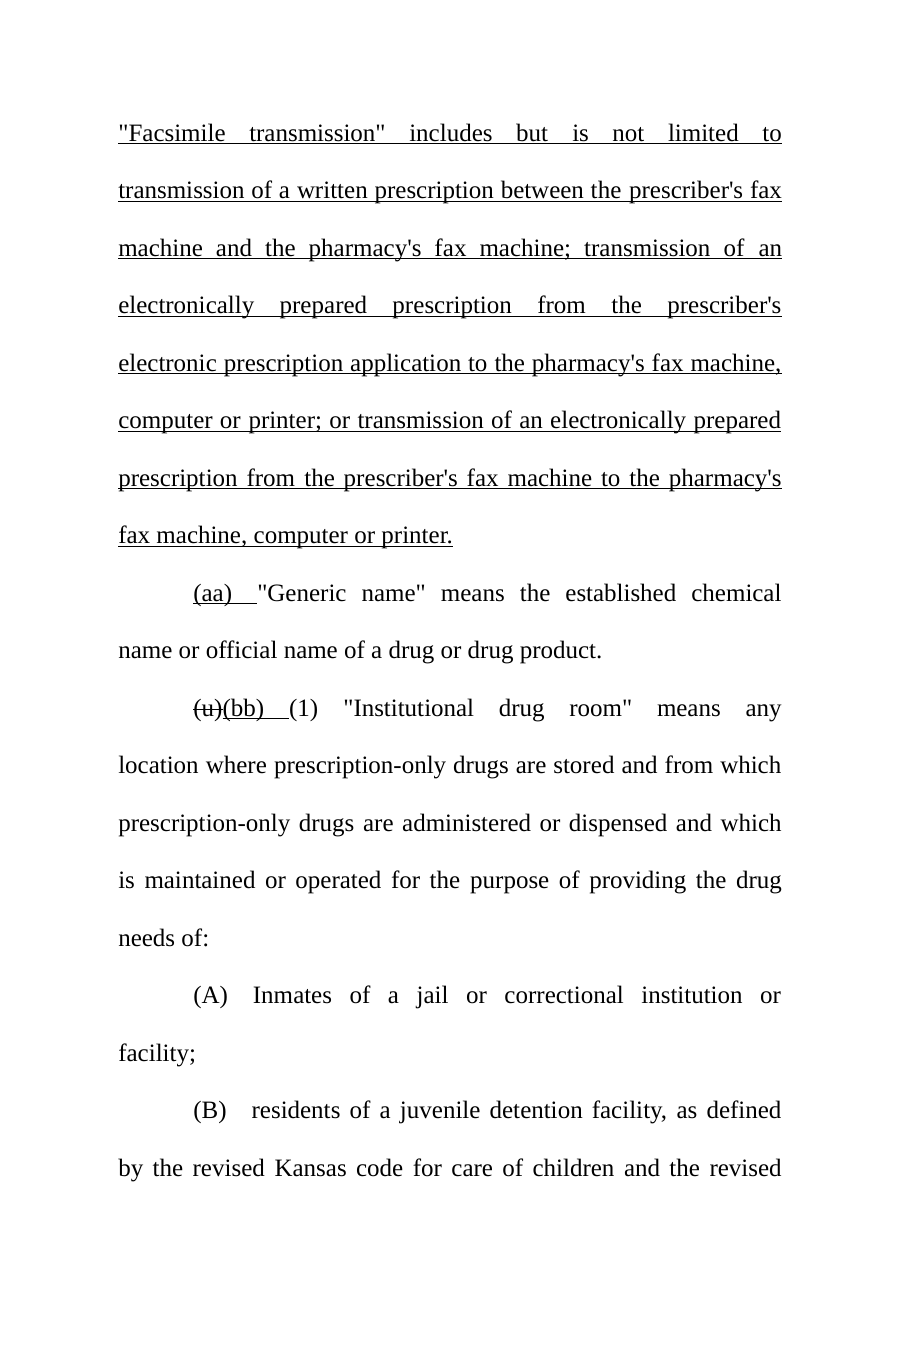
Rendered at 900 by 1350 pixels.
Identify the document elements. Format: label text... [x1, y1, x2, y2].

text electronically prepared prescription from the prescriber's [118, 259, 782, 316]
text computer or printer; or transmission of an electronically prepared prescription from the prescriber's fax machine to the pharmacy's [118, 374, 782, 488]
text (A) Inmates of a jail or correctional institution or facility; [118, 981, 782, 1067]
text (u)(bb) (1) "Institutional drug room" means any location where prescription-only drugs are stored and from which prescription-only drugs are administered or dispensed and which is maintained or operated for the purpose of providing the drug needs of: [118, 693, 782, 952]
text transmission of a written prescription between the prescriber's fax [118, 144, 782, 201]
text (aa) "Generic name" means the established chemical name or official name of a drug or drug product. [118, 578, 782, 664]
text electronic prescription application to the pharmacy's fax machine, [118, 317, 782, 373]
text (B) residents of a juvenile detention facility, as defined by the revised Kansas code for care of children and the revised [118, 1096, 782, 1182]
text machine and the pharmacy's fax machine; transmission of an [118, 202, 782, 258]
text "Facsimile transmission" includes but is not limited to [118, 118, 782, 143]
text fax machine, computer or printer. [118, 489, 782, 549]
